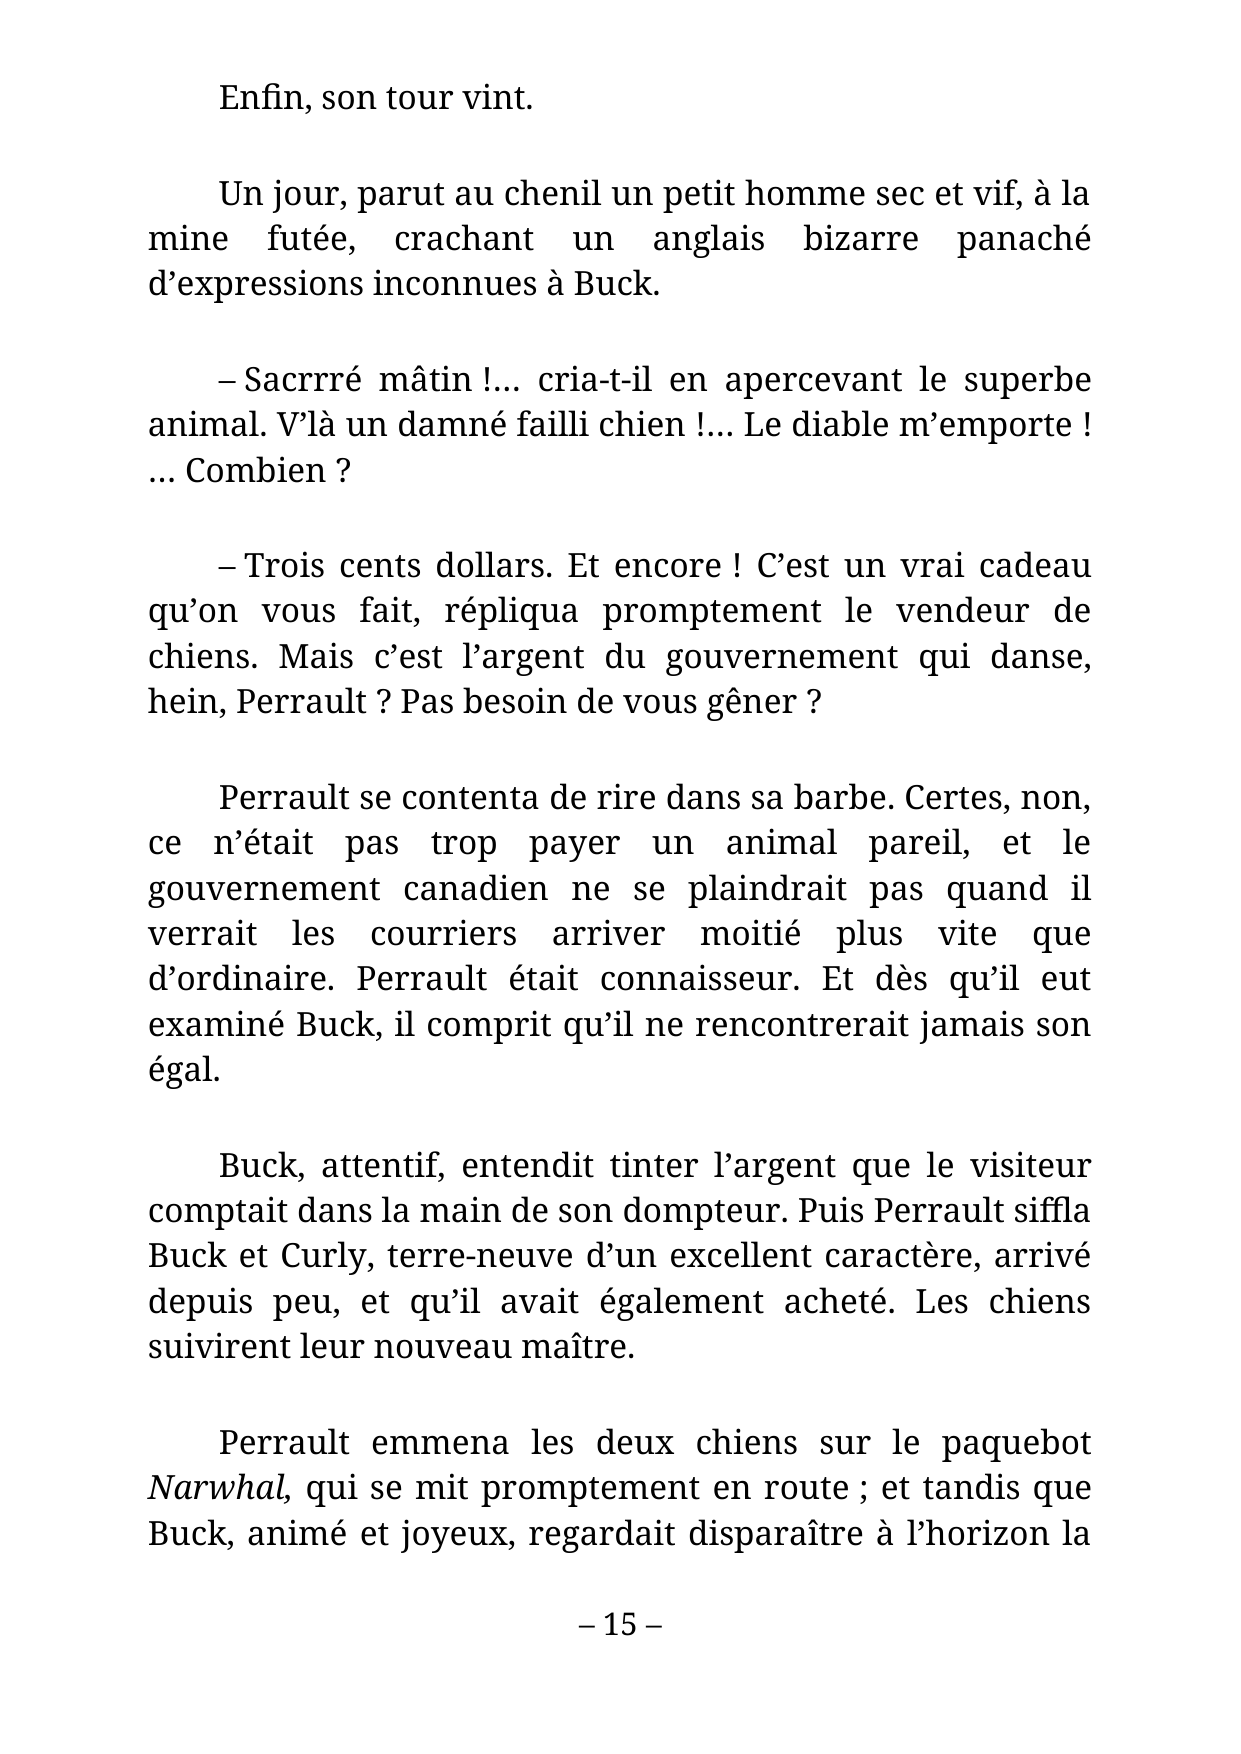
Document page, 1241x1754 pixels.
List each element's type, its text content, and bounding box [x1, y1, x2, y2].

text Buck, attentif, entendit tinter l’argent que le visiteur comptait dans la main de son dompteur. Puis Perrault siffla Buck et Curly, terre-neuve d’un excellent caractère, arrivé depuis peu, et qu’il avait également acheté. Les chiens suivirent leur nouveau maître. [148, 1141, 1092, 1368]
text Perrault se contenta de rire dans sa barbe. Certes, non, ce n’était pas trop payer un animal pareil, et le gouvernement canadien ne se plaindrait pas quand il verrait les courriers arriver moitié plus vite que d’ordinaire. Perrault était connaisseur. Et dès qu’il eut examiné Buck, il comprit qu’il ne rencontrerait jamais son égal. [148, 773, 1092, 1091]
text Un jour, parut au chenil un petit homme sec et vif, à la mine futée, crachant un anglais bizarre panaché d’expressions inconnues à Buck. [148, 169, 1092, 306]
text – Trois cents dollars. Et encore ! C’est un vrai cadeau qu’on vous fait, répliqua promptement le vendeur de chiens. Mais c’est l’argent du gouvernement qui danse, hein, Perrault ? Pas besoin de vous gêner ? [148, 542, 1092, 723]
text Perrault emmena les deux chiens sur le paquebot Narwhal, qui se mit promptement en route ; et tandis que Buck, animé et joyeux, regardait disparaître à l’horizon la [148, 1418, 1092, 1555]
text Enfin, son tour vint. [148, 74, 1092, 119]
text – Sacrrré mâtin !… cria-t-il en apercevant le superbe animal. V’là un damné failli chien !… Le diable m’emporte !… Combien ? [148, 356, 1092, 492]
